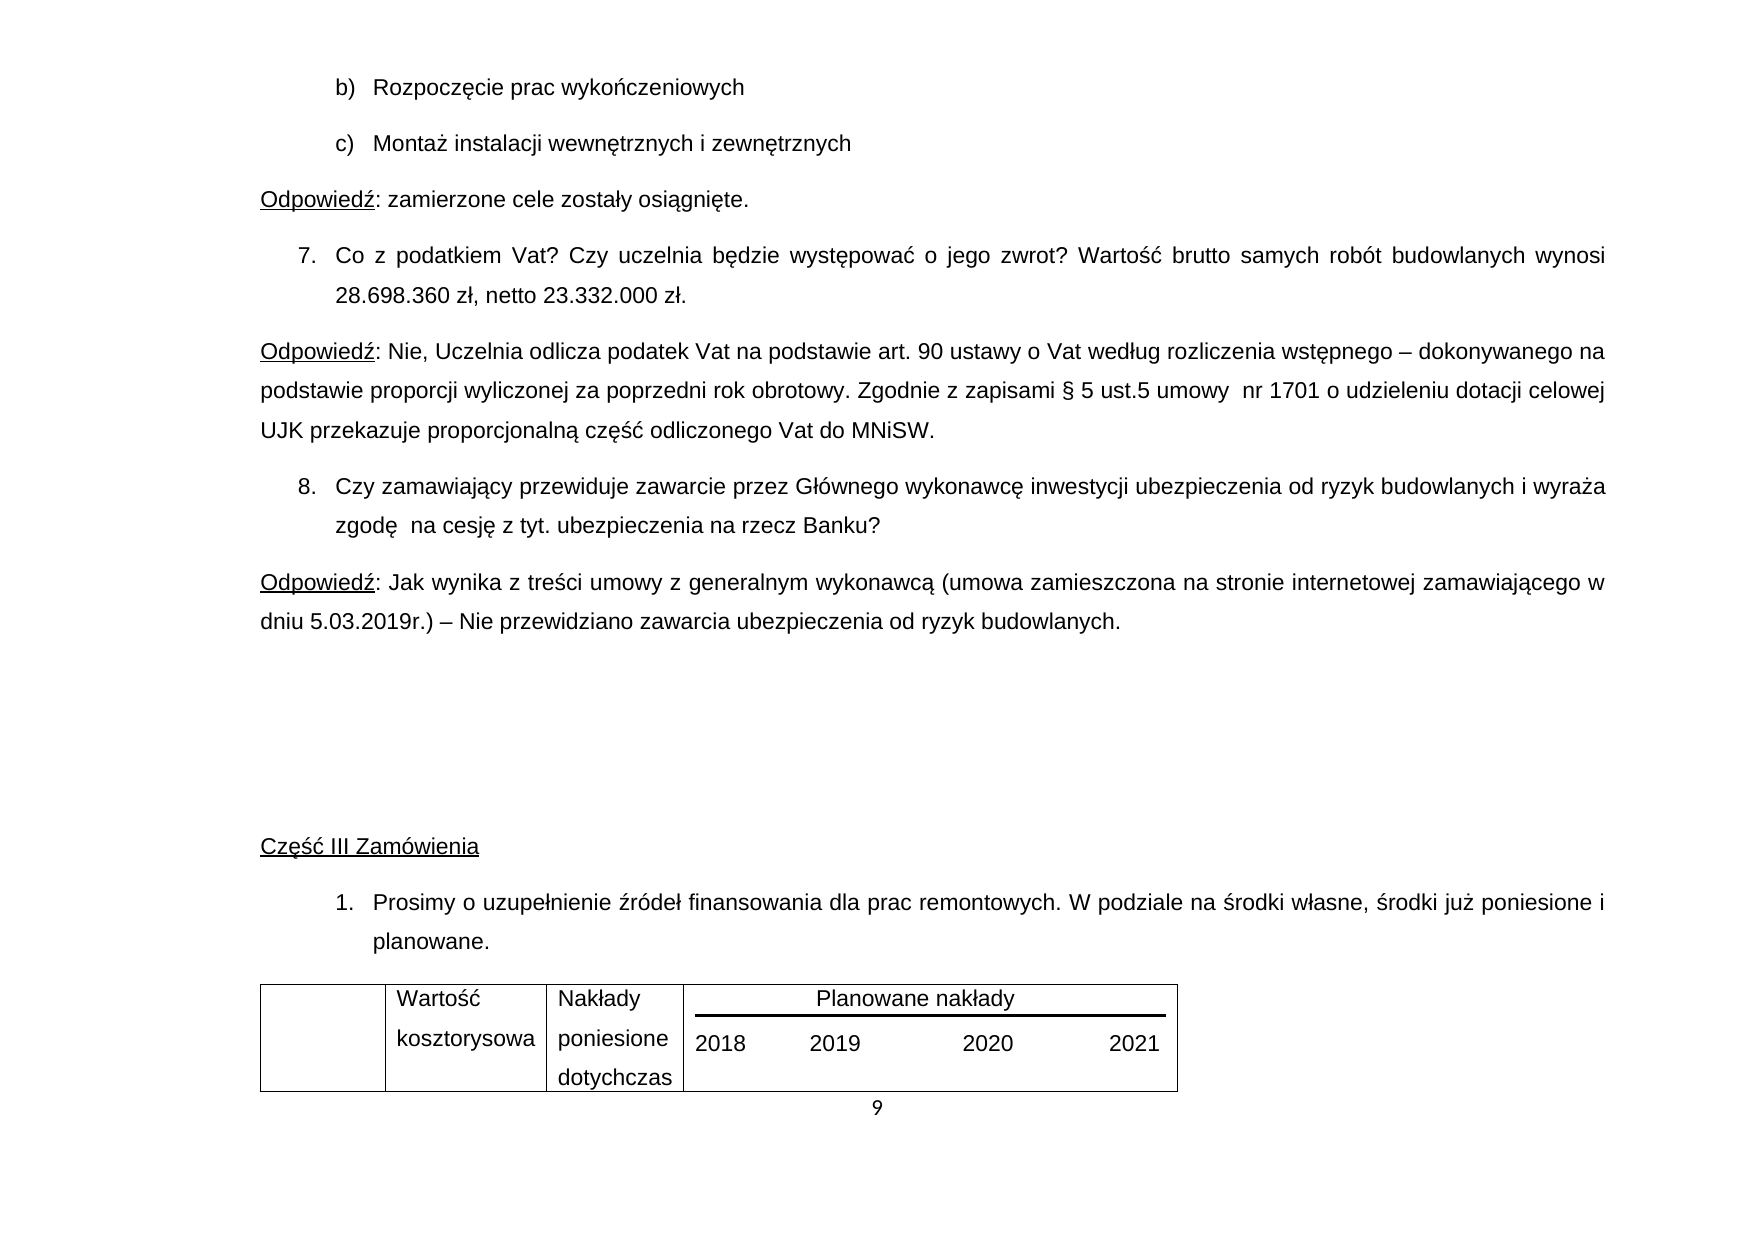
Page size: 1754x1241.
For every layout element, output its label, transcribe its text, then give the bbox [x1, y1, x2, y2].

table_header Wartość kosztorysowa [386, 985, 546, 1091]
list Czy zamawiający przewiduje zawarcie przez Głównego wykonawcę inwestycji ubezpieczenia od ryzyk budowlanych i wyraża zgodę na cesję z tyt. ubezpieczenia na rzecz Banku? [298, 473, 1606, 539]
list Odpowiedź: Nie, Uczelnia odlicza podatek Vat na podstawie art. 90 ustawy o Vat według rozliczenia wstępnego – dokonywanego na podstawie proporcji wyliczonej za poprzedni rok obrotowy. Zgodnie z zapisami § 5 ust.5 umowy nr 1701 o udzieleniu dotacji celowej UJK przekazuje proporcjonalną część odliczonego Vat do MNiSW. [260, 338, 1606, 443]
text Odpowiedź: zamierzone cele zostały osiągnięte. [260, 186, 1606, 212]
list Montaż instalacji wewnętrznych i zewnętrznych [335, 130, 1606, 156]
table_header Nakłady poniesione dotychczas [547, 985, 683, 1091]
list Część III Zamówienia [260, 833, 1606, 859]
list Odpowiedź: Jak wynika z treści umowy z generalnym wykonawcą (umowa zamieszczona na stronie internetowej zamawiającego w dniu 5.03.2019r.) – Nie przewidziano zawarcia ubezpieczenia od ryzyk budowlanych. [260, 568, 1606, 634]
list Rozpoczęcie prac wykończeniowych [335, 74, 1606, 100]
table_header [261, 985, 385, 1091]
list Prosimy o uzupełnienie źródeł finansowania dla prac remontowych. W podziale na środki własne, środki już poniesione i planowane. [335, 889, 1606, 954]
table_header Planowane nakłady 2018 2019 2020 2021 [684, 985, 1177, 1091]
list Co z podatkiem Vat? Czy uczelnia będzie występować o jego zwrot? Wartość brutto samych robót budowlanych wynosi 28.698.360 zł, netto 23.332.000 zł. [298, 242, 1606, 308]
